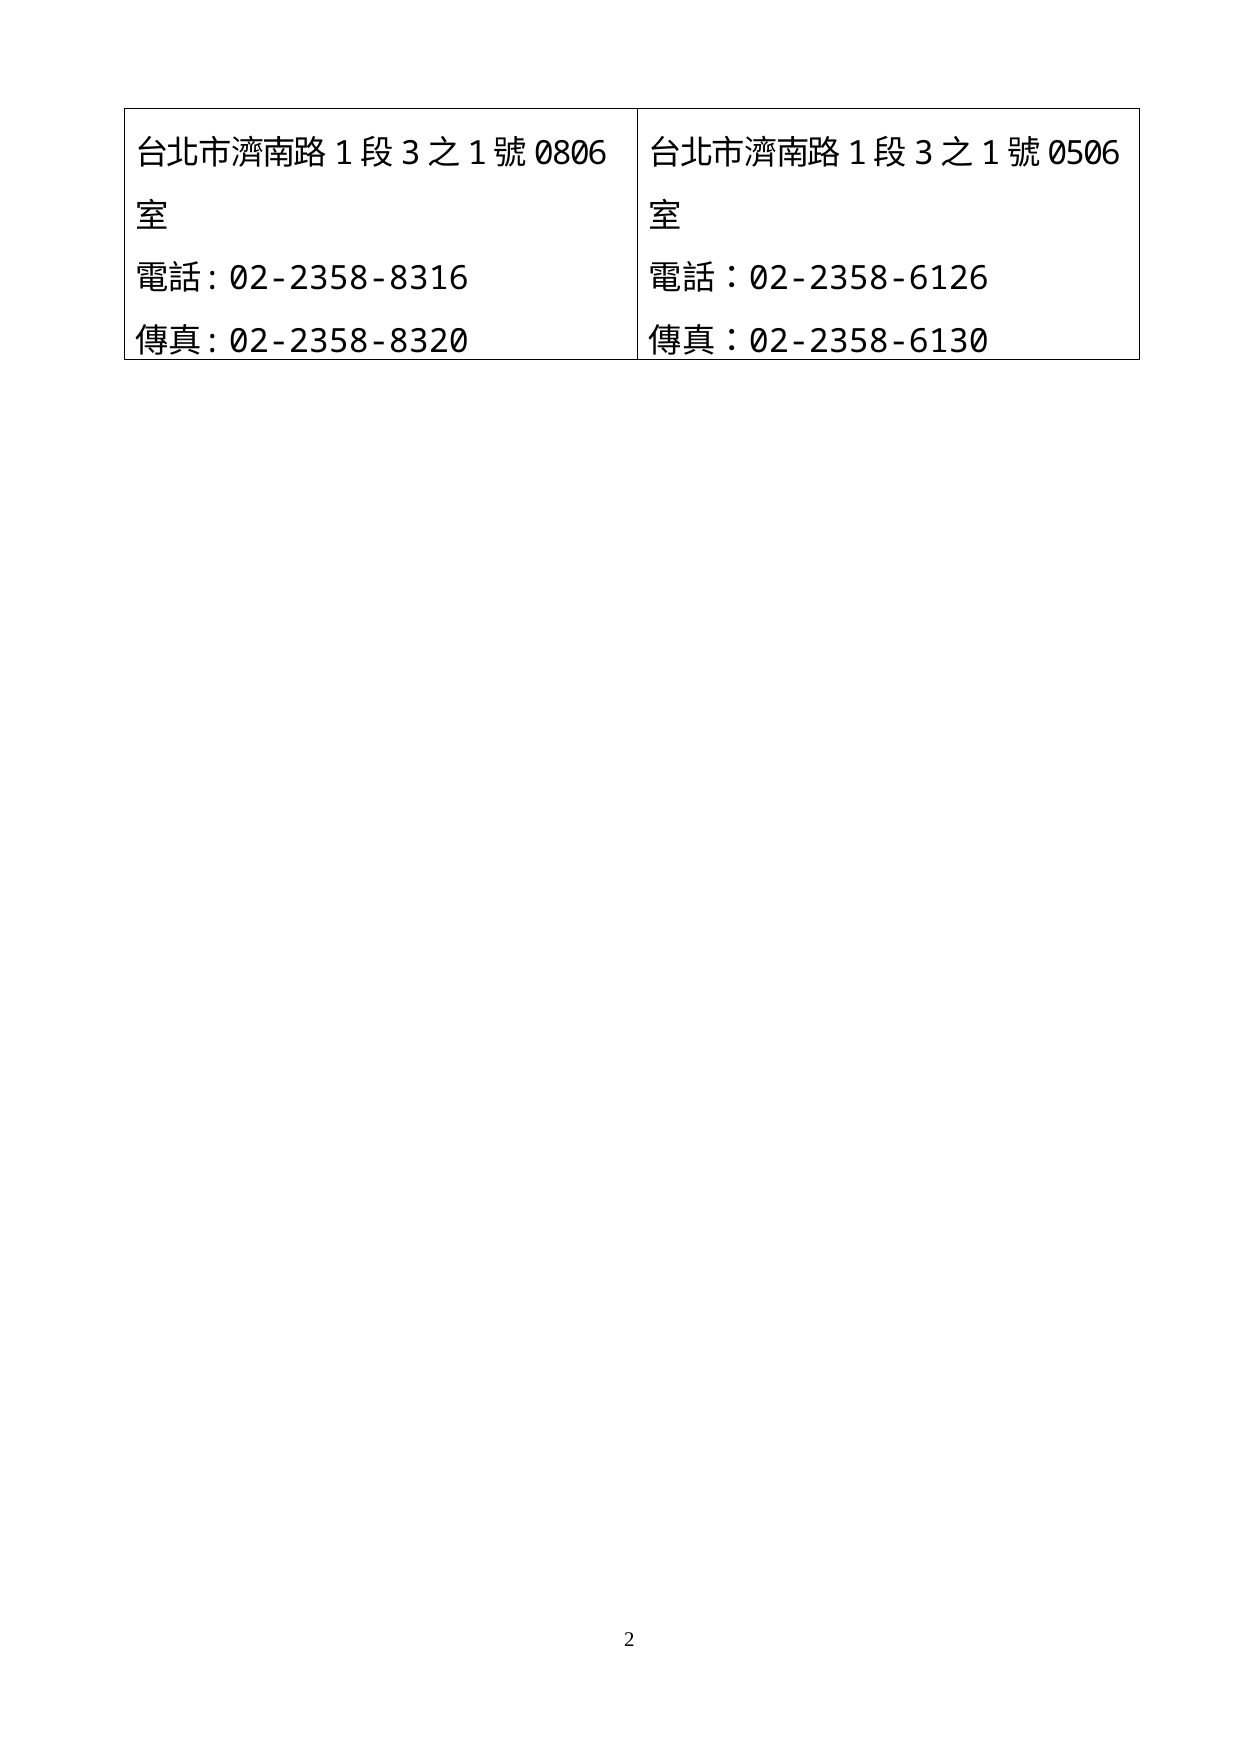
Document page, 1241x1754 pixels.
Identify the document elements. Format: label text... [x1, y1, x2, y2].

table_cell 台北市濟南路1段3之1號0806室 電話: 02-2358-8316 傳真: 02-2358-8320 [125, 109, 637, 359]
table_cell 台北市濟南路1段3之1號0506室 電話：02-2358-6126 傳真：02-2358-6130 [638, 109, 1139, 359]
